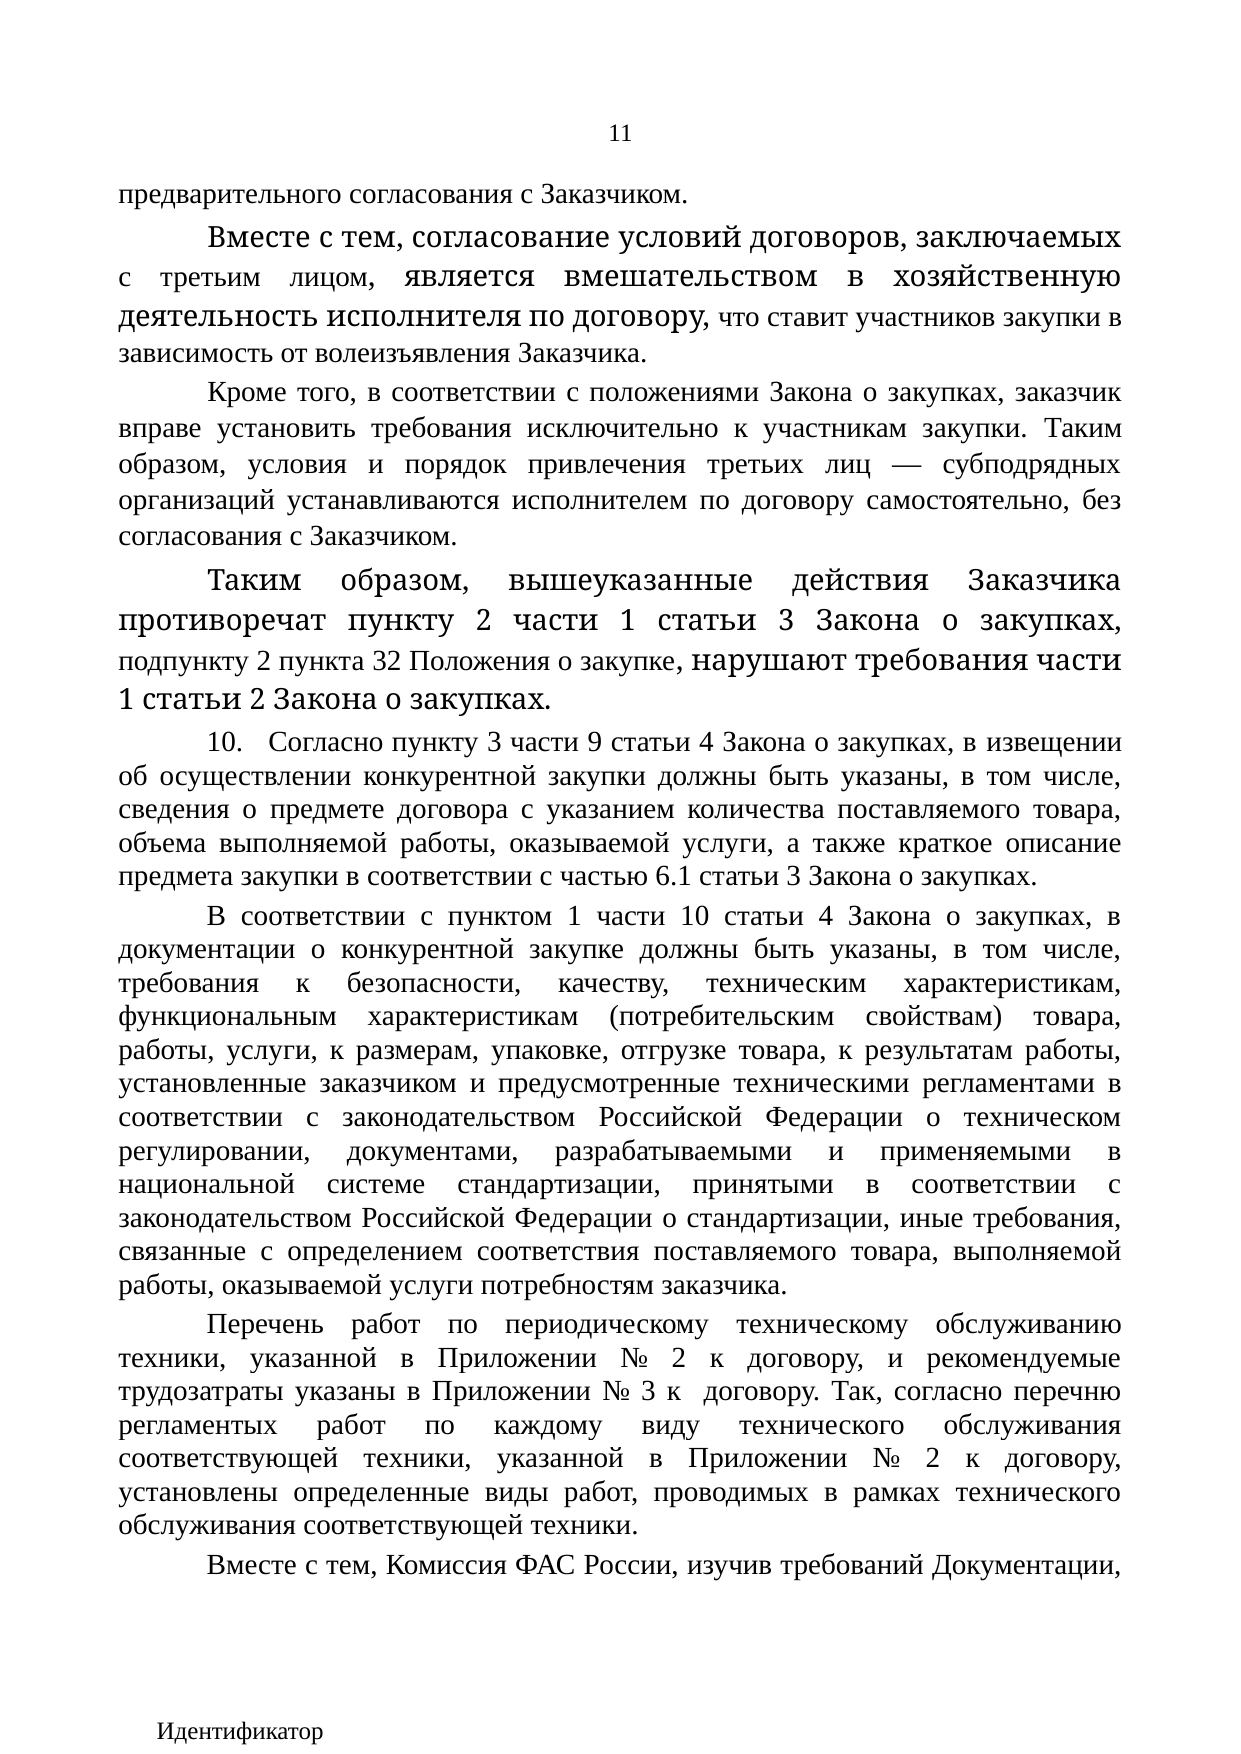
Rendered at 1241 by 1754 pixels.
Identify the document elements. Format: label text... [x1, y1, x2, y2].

text Перечень работ по периодическому техническому обслуживанию техники, указанной в Приложении № 2 к договору, и рекомендуемые трудозатраты указаны в Приложении № 3 к договору. Так, согласно перечню регламентых работ по каждому виду технического обслуживания соответствующей техники, указанной в Приложении № 2 к договору, установлены определенные виды работ, проводимых в рамках технического обслуживания соответствующей техники. [118, 1306, 1122, 1541]
text Вместе с тем, согласование условий договоров, заключаемых с третьим лицом, является вмешательством в хозяйственную деятельность исполнителя по договору, что ставит участников закупки в зависимость от волеизъявления Заказчика. [118, 216, 1122, 368]
text Вместе с тем, Комиссия ФАС России, изучив требований Документации, [118, 1547, 1122, 1581]
text Кроме того, в соответствии с положениями Закона о закупках, заказчик вправе установить требования исключительно к участникам закупки. Таким образом, условия и порядок привлечения третьих лиц — субподрядных организаций устанавливаются исполнителем по договору самостоятельно, без согласования с Заказчиком. [118, 374, 1122, 551]
list Согласно пункту 3 части 9 статьи 4 Закона о закупках, в извещении об осуществлении конкурентной закупки должны быть указаны, в том числе, сведения о предмете договора с указанием количества поставляемого товара, объема выполняемой работы, оказываемой услуги, а также краткое описание предмета закупки в соответствии с частью 6.1 статьи 3 Закона о закупках. [118, 724, 1122, 892]
text предварительного согласования с Заказчиком. [118, 176, 1122, 210]
text Таким образом, вышеуказанные действия Заказчика противоречат пункту 2 части 1 статьи 3 Закона о закупках, подпункту 2 пункта 32 Положения о закупке, нарушают требования части 1 статьи 2 Закона о закупках. [118, 559, 1122, 718]
text В соответствии с пунктом 1 части 10 статьи 4 Закона о закупках, в документации о конкурентной закупке должны быть указаны, в том числе, требования к безопасности, качеству, техническим характеристикам, функциональным характеристикам (потребительским свойствам) товара, работы, услуги, к размерам, упаковке, отгрузке товара, к результатам работы, установленные заказчиком и предусмотренные техническими регламентами в соответствии с законодательством Российской Федерации о техническом регулировании, документами, разрабатываемыми и применяемыми в национальной системе стандартизации, принятыми в соответствии с законодательством Российской Федерации о стандартизации, иные требования, связанные с определением соответствия поставляемого товара, выполняемой работы, оказываемой услуги потребностям заказчика. [118, 898, 1122, 1300]
